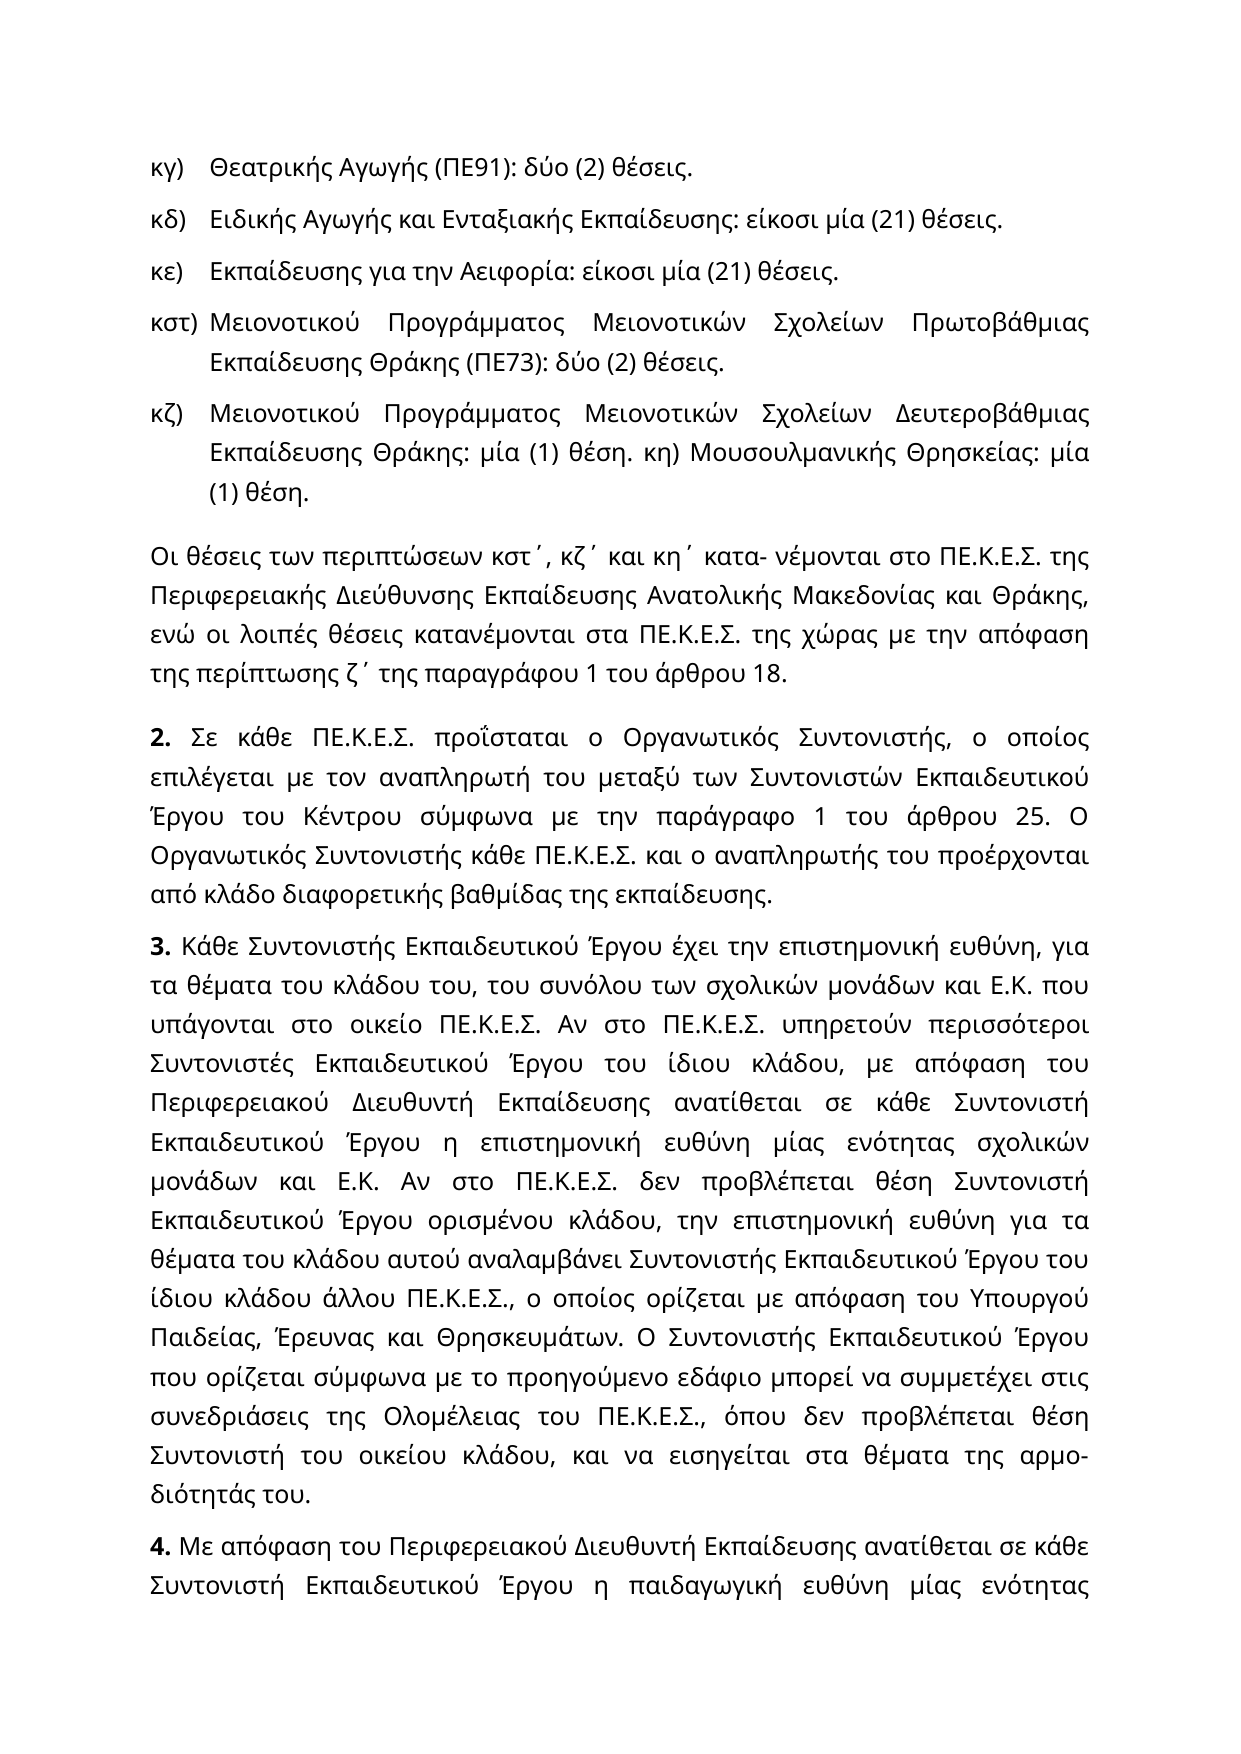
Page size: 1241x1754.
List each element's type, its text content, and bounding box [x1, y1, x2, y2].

text 4. Με απόφαση του Περιφερειακού Διευθυντή Εκπαίδευσης ανατίθεται σε κάθε Συντονιστή Εκπαιδευτικού Έργου η παιδαγωγική ευθύνη μίας ενότητας [150, 1528, 1090, 1602]
list κγ) Θεατρικής Αγωγής (ΠΕ91): δύο (2) θέσεις. [150, 150, 1090, 184]
list κστ) Μειονοτικού Προγράμματος Μειονοτικών Σχολείων Πρωτοβάθμιας Εκπαίδευσης Θράκης (ΠΕ73): δύο (2) θέσεις. [150, 305, 1090, 378]
text Οι θέσεις των περιπτώσεων κστ΄, κζ΄ και κη΄ κατα- νέμονται στο ΠΕ.Κ.Ε.Σ. της Περιφερειακής Διεύθυνσης Εκπαίδευσης Ανατολικής Μακεδονίας και Θράκης, ενώ οι λοιπές θέσεις κατανέμονται στα ΠΕ.Κ.Ε.Σ. της χώρας με την απόφαση της περίπτωσης ζ΄ της παραγράφου 1 του άρθρου 18. [150, 538, 1090, 690]
list κζ) Μειονοτικού Προγράμματος Μειονοτικών Σχολείων Δευτεροβάθμιας Εκπαίδευσης Θράκης: μία (1) θέση. κη) Μουσουλμανικής Θρησκείας: μία (1) θέση. [150, 396, 1090, 508]
list κε) Εκπαίδευσης για την Αειφορία: είκοσι μία (21) θέσεις. [150, 253, 1090, 287]
list κδ) Ειδικής Αγωγής και Ενταξιακής Εκπαίδευσης: είκοσι μία (21) θέσεις. [150, 202, 1090, 236]
text 3. Κάθε Συντονιστής Εκπαιδευτικού Έργου έχει την επιστημονική ευθύνη, για τα θέματα του κλάδου του, του συνόλου των σχολικών μονάδων και Ε.Κ. που υπάγονται στο οικείο ΠΕ.Κ.Ε.Σ. Αν στο ΠΕ.Κ.Ε.Σ. υπηρετούν περισσότεροι Συντονιστές Εκπαιδευτικού Έργου του ίδιου κλάδου, με απόφαση του Περιφερειακού Διευθυντή Εκπαίδευσης ανατίθεται σε κάθε Συντονιστή Εκπαιδευτικού Έργου η επιστημονική ευθύνη μίας ενότητας σχολικών μονάδων και Ε.Κ. Αν στο ΠΕ.Κ.Ε.Σ. δεν προβλέπεται θέση Συντονιστή Εκπαιδευτικού Έργου ορισμένου κλάδου, την επιστημονική ευθύνη για τα θέματα του κλάδου αυτού αναλαμβάνει Συντονιστής Εκπαιδευτικού Έργου του ίδιου κλάδου άλλου ΠΕ.Κ.Ε.Σ., ο οποίος ορίζεται με απόφαση του Υπουργού Παιδείας, Έρευνας και Θρησκευμάτων. Ο Συντονιστής Εκπαιδευτικού Έργου που ορίζεται σύμφωνα με το προηγούμενο εδάφιο μπορεί να συμμετέχει στις συνεδριάσεις της Ολομέλειας του ΠΕ.Κ.Ε.Σ., όπου δεν προβλέπεται θέση Συντονιστή του οικείου κλάδου, και να εισηγείται στα θέματα της αρμο- διότητάς του. [150, 928, 1090, 1511]
text 2. Σε κάθε ΠΕ.Κ.Ε.Σ. προΐσταται ο Οργανωτικός Συντονιστής, ο οποίος επιλέγεται με τον αναπληρωτή του μεταξύ των Συντονιστών Εκπαιδευτικού Έργου του Κέντρου σύμφωνα με την παράγραφο 1 του άρθρου 25. Ο Οργανωτικός Συντονιστής κάθε ΠΕ.Κ.Ε.Σ. και ο αναπληρωτής του προέρχονται από κλάδο διαφορετικής βαθμίδας της εκπαίδευσης. [150, 720, 1090, 911]
